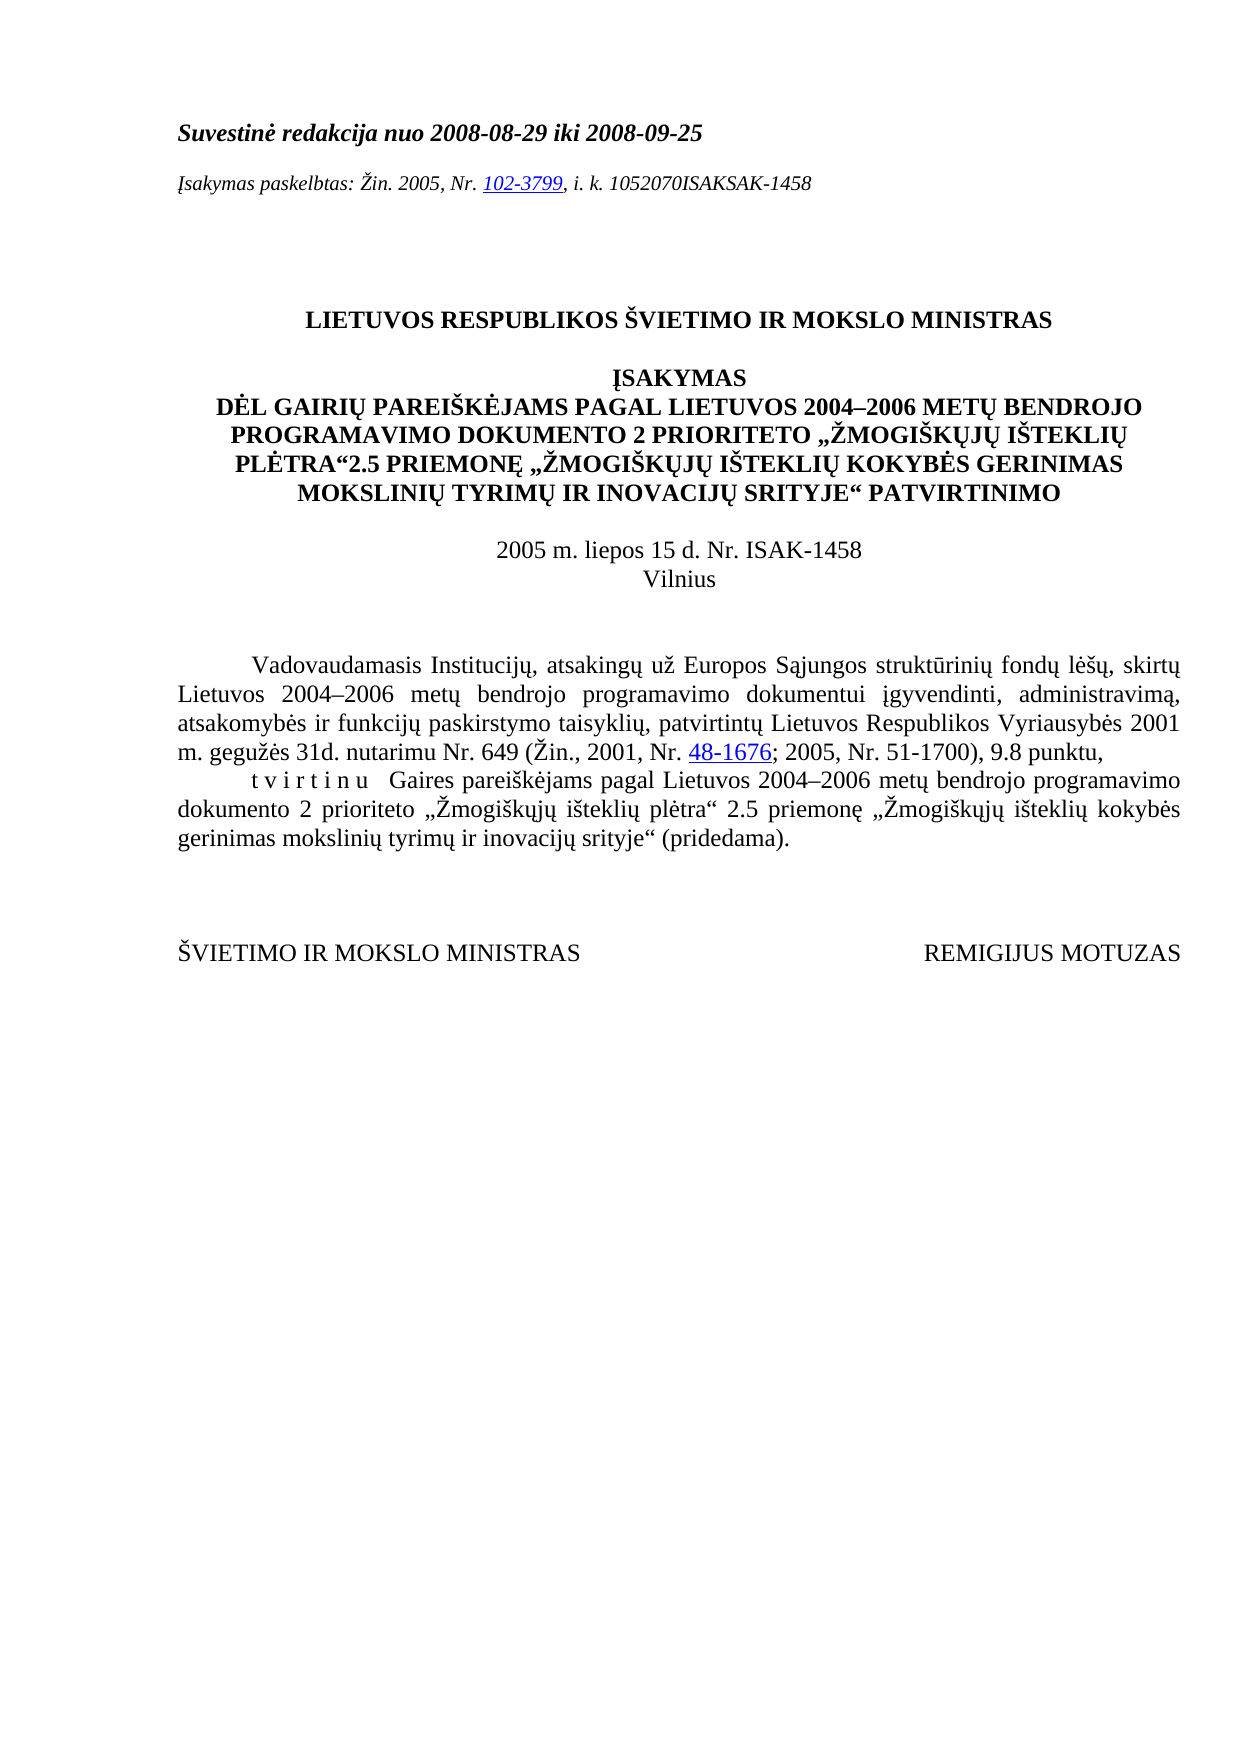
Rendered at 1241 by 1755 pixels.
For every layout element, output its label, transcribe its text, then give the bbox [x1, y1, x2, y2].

text Įsakymas paskelbtas: Žin. 2005, Nr. 102-3799, i. k. 1052070ISAKSAK-1458 [177, 171, 1181, 195]
text DĖL GAIRIŲ PAREIŠKĖJAMS PAGAL LIETUVOS 2004–2006 METŲ BENDROJO PROGRAMAVIMO DOKUMENTO 2 PRIORITETO „ŽMOGIŠKŲJŲ IŠTEKLIŲ PLĖTRA“2.5 PRIEMONĘ „ŽMOGIŠKŲJŲ IŠTEKLIŲ KOKYBĖS GERINIMAS MOKSLINIŲ TYRIMŲ IR INOVACIJŲ SRITYJE“ PATVIRTINIMO [177, 392, 1181, 507]
text Vadovaudamasis Institucijų, atsakingų už Europos Sąjungos struktūrinių fondų lėšų, skirtų Lietuvos 2004–2006 metų bendrojo programavimo dokumentui įgyvendinti, administravimą, atsakomybės ir funkcijų paskirstymo taisyklių, patvirtintų Lietuvos Respublikos Vyriausybės 2001 m. gegužės 31d. nutarimu Nr. 649 (Žin., 2001, Nr. 48-1676; 2005, Nr. 51-1700), 9.8 punktu, [177, 650, 1181, 765]
text ĮSAKYMAS [177, 363, 1181, 392]
text tvirtinu Gaires pareiškėjams pagal Lietuvos 2004–2006 metų bendrojo programavimo dokumento 2 prioriteto „Žmogiškųjų išteklių plėtra“ 2.5 priemonę „Žmogiškųjų išteklių kokybės gerinimas mokslinių tyrimų ir inovacijų srityje“ (pridedama). [177, 765, 1181, 852]
text Suvestinė redakcija nuo 2008-08-29 iki 2008-09-25 [177, 118, 1181, 147]
text ŠVIETIMO IR MOKSLO MINISTRAS REMIGIJUS MOTUZAS [177, 938, 1181, 967]
text LIETUVOS RESPUBLIKOS ŠVIETIMO IR MOKSLO MINISTRAS [177, 305, 1181, 334]
text Vilnius [177, 564, 1181, 593]
text 2005 m. liepos 15 d. Nr. ISAK-1458 [177, 535, 1181, 564]
